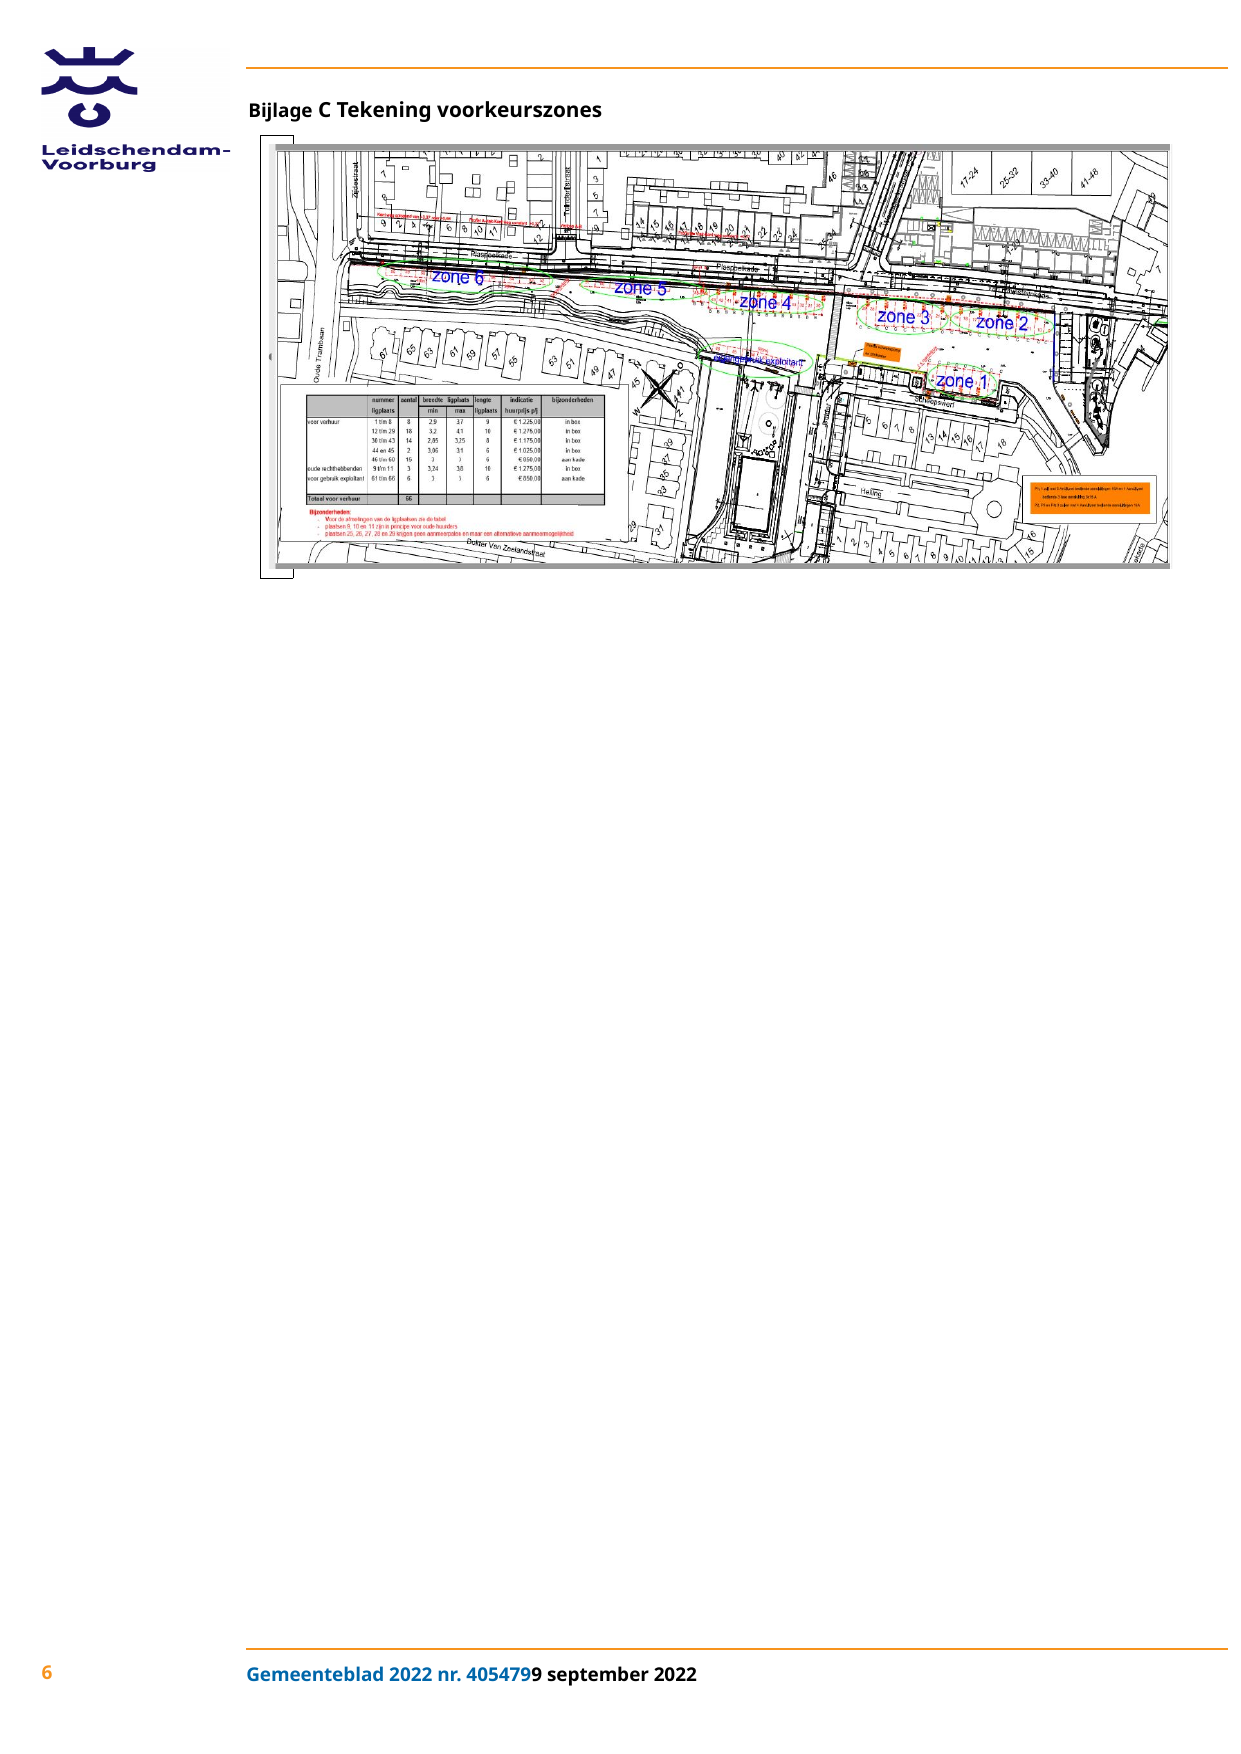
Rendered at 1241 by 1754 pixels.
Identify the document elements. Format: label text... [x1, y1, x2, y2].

picture [268, 144, 1173, 569]
text Bijlage C Tekening voorkeurszones [248, 95, 1152, 123]
picture [41, 47, 231, 172]
